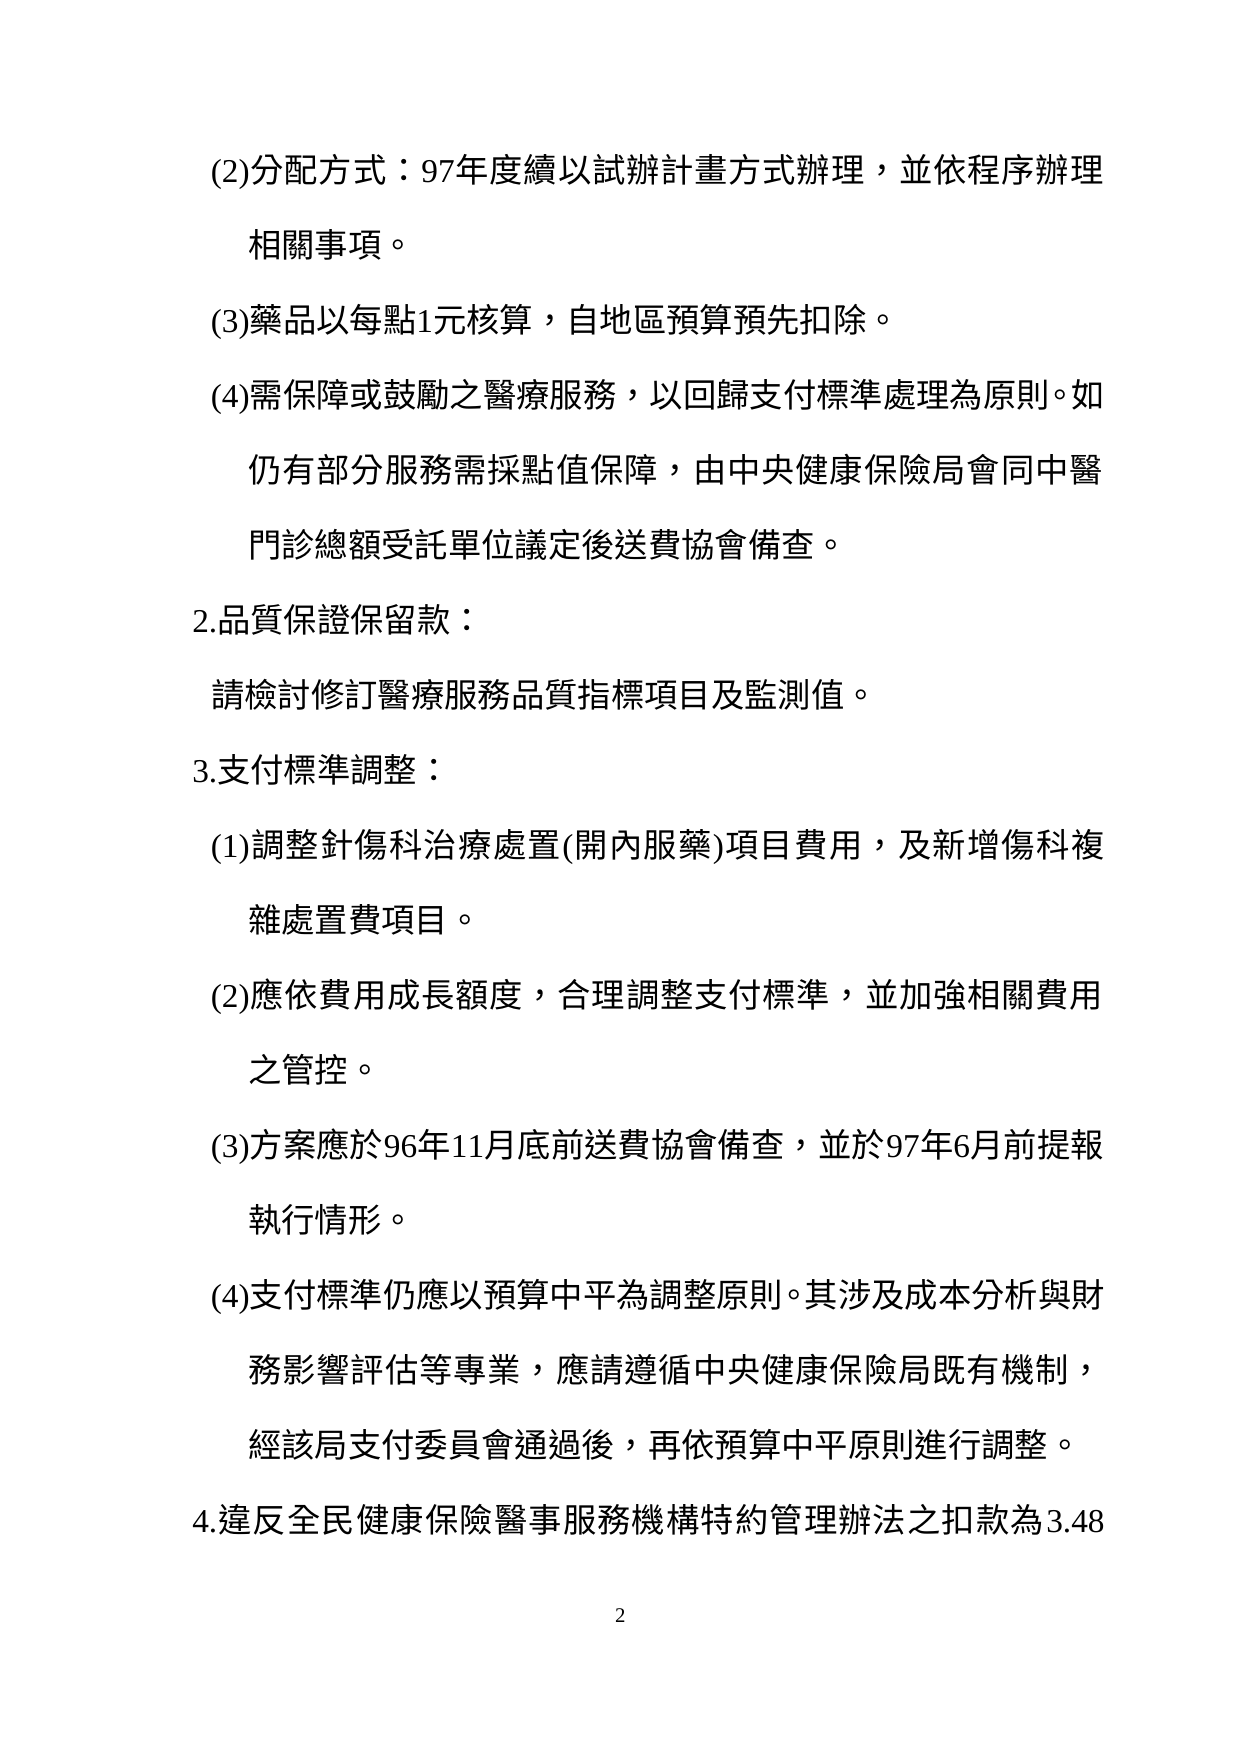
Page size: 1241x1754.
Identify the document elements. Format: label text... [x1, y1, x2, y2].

text (4)需保障或鼓勵之醫療服務，以回歸支付標準處理為原則。如仍有部分服務需採點值保障，由中央健康保險局會同中醫門診總額受託單位議定後送費協會備查。 [211, 355, 1104, 580]
text (2)應依費用成長額度，合理調整支付標準，並加強相關費用之管控。 [211, 955, 1104, 1105]
text 4.違反全民健康保險醫事服務機構特約管理辦法之扣款為3.48 [192, 1480, 1104, 1555]
text 2.品質保證保留款： [192, 580, 1104, 655]
text (3)藥品以每點1元核算，自地區預算預先扣除。 [211, 280, 1104, 355]
text (4)支付標準仍應以預算中平為調整原則。其涉及成本分析與財務影響評估等專業，應請遵循中央健康保險局既有機制，經該局支付委員會通過後，再依預算中平原則進行調整。 [211, 1255, 1104, 1480]
text (3)方案應於96年11月底前送費協會備查，並於97年6月前提報執行情形。 [211, 1105, 1104, 1255]
text (1)調整針傷科治療處置(開內服藥)項目費用，及新增傷科複雜處置費項目。 [211, 805, 1104, 955]
text 請檢討修訂醫療服務品質指標項目及監測值。 [211, 655, 1104, 730]
text (2)分配方式：97年度續以試辦計畫方式辦理，並依程序辦理相關事項。 [211, 130, 1104, 280]
text 3.支付標準調整： [192, 730, 1104, 805]
